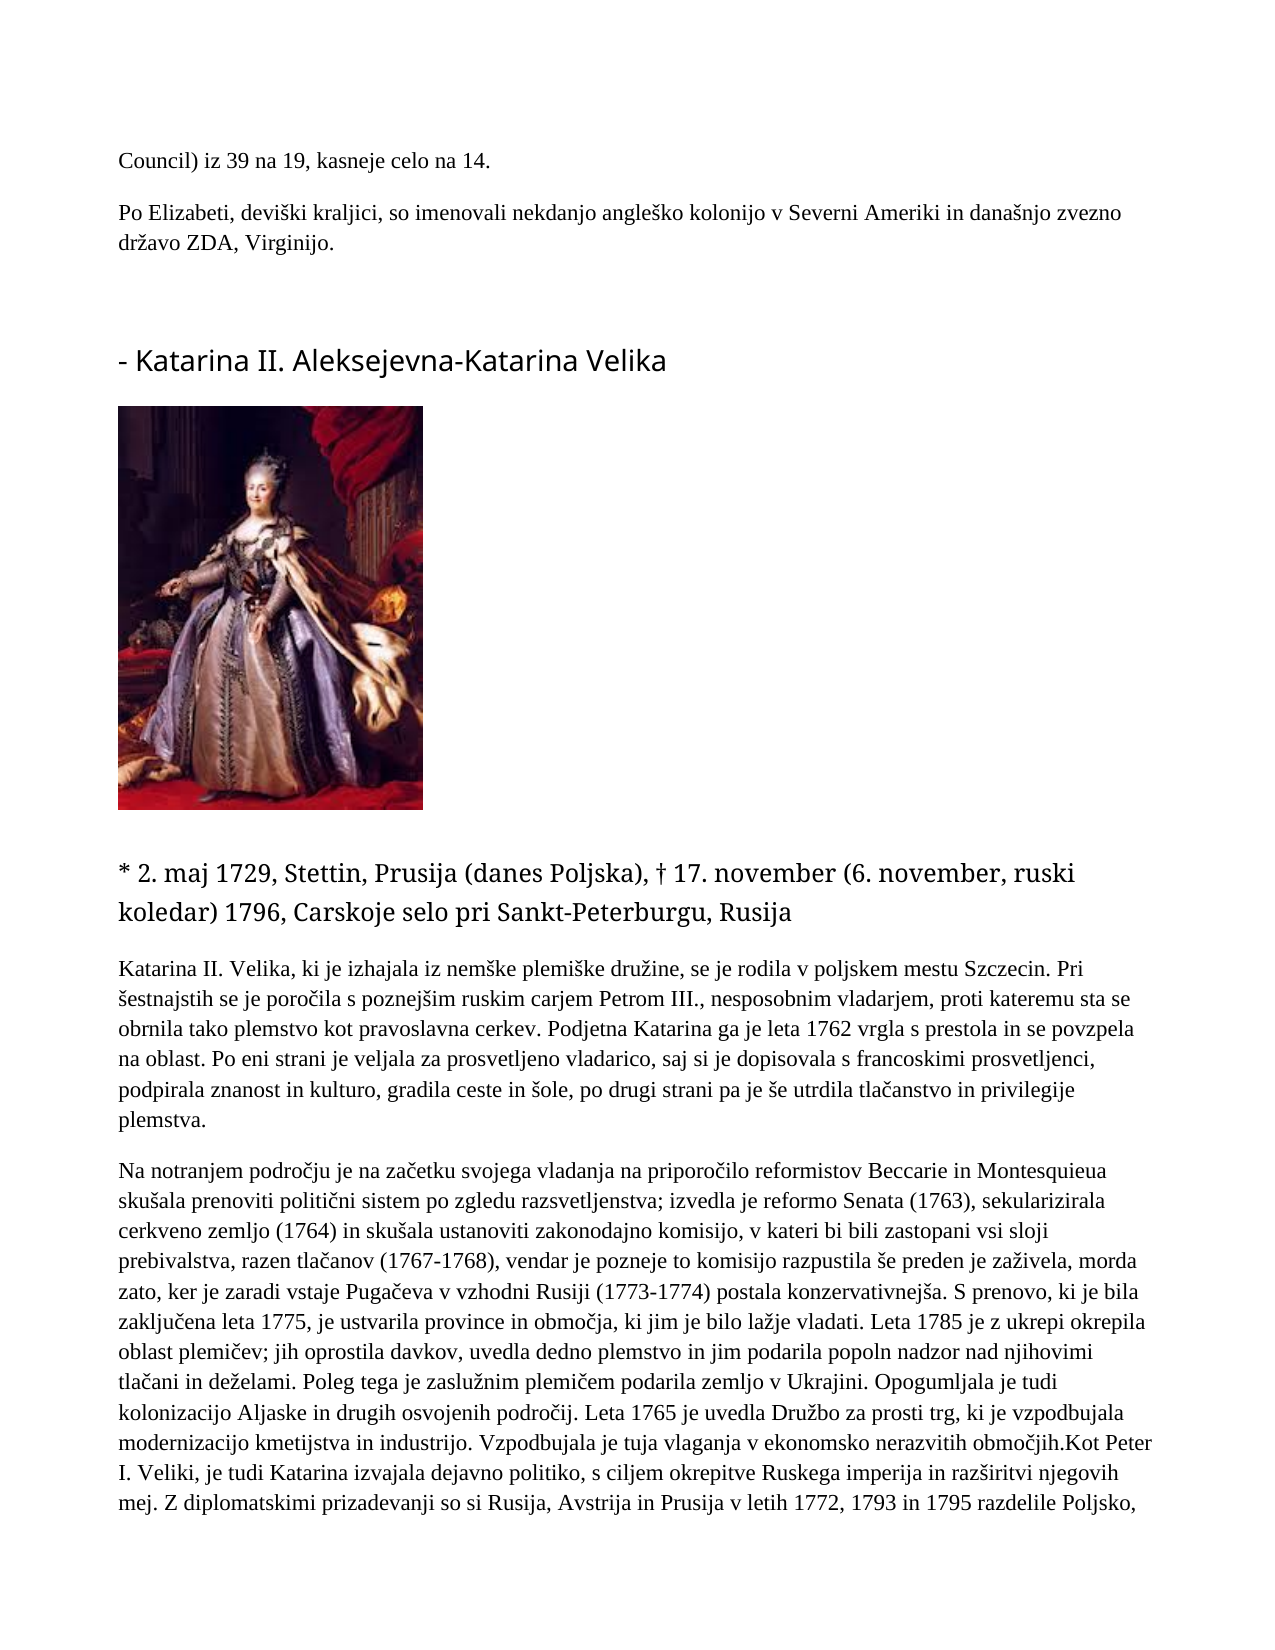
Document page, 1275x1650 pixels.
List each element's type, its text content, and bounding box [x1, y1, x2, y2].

text Katarina II. Velika, ki je izhajala iz nemške plemiške družine, se je rodila v poljskem mestu Szczecin. Pri šestnajstih se je poročila s poznejšim ruskim carjem Petrom III., nesposobnim vladarjem, proti kateremu sta se obrnila tako plemstvo kot pravoslavna cerkev. Podjetna Katarina ga je leta 1762 vrgla s prestola in se povzpela na oblast. Po eni strani je veljala za prosvetljeno vladarico, saj si je dopisovala s francoskimi prosvetljenci, podpirala znanost in kulturo, gradila ceste in šole, po drugi strani pa je še utrdila tlačanstvo in privilegije plemstva. [118, 955, 1157, 1132]
text Council) iz 39 na 19, kasneje celo na 14. [118, 148, 1157, 174]
text Na notranjem področju je na začetku svojega vladanja na priporočilo reformistov Beccarie in Montesquieua skušala prenoviti politični sistem po zgledu razsvetljenstva; izvedla je reformo Senata (1763), sekularizirala cerkveno zemljo (1764) in skušala ustanoviti zakonodajno komisijo, v kateri bi bili zastopani vsi sloji prebivalstva, razen tlačanov (1767-1768), vendar je pozneje to komisijo razpustila še preden je zaživela, morda zato, ker je zaradi vstaje Pugačeva v vzhodni Rusiji (1773-1774) postala konzervativnejša. S prenovo, ki je bila zaključena leta 1775, je ustvarila province in območja, ki jim je bilo lažje vladati. Leta 1785 je z ukrepi okrepila oblast plemičev; jih oprostila davkov, uvedla dedno plemstvo in jim podarila popoln nadzor nad njihovimi tlačani in deželami. Poleg tega je zaslužnim plemičem podarila zemljo v Ukrajini. Opogumljala je tudi kolonizacijo Aljaske in drugih osvojenih področij. Leta 1765 je uvedla Družbo za prosti trg, ki je vzpodbujala modernizacijo kmetijstva in industrijo. Vzpodbujala je tuja vlaganja v ekonomsko nerazvitih območjih.Kot Peter I. Veliki, je tudi Katarina izvajala dejavno politiko, s ciljem okrepitve Ruskega imperija in razširitvi njegovih mej. Z diplomatskimi prizadevanji so si Rusija, Avstrija in Prusija v letih 1772, 1793 in 1795 razdelile Poljsko, [118, 1157, 1157, 1516]
text - Katarina II. Aleksejevna-Katarina Velika [118, 340, 1157, 379]
text Po Elizabeti, deviški kraljici, so imenovali nekdanjo angleško kolonijo v Severni Ameriki in današnjo zvezno državo ZDA, Virginijo. [118, 199, 1157, 255]
text * 2. maj 1729, Stettin, Prusija (danes Poljska), † 17. november (6. november, ruski koledar) 1796, Carskoje selo pri Sankt-Peterburgu, Rusija [118, 856, 1157, 929]
picture [118, 406, 423, 810]
